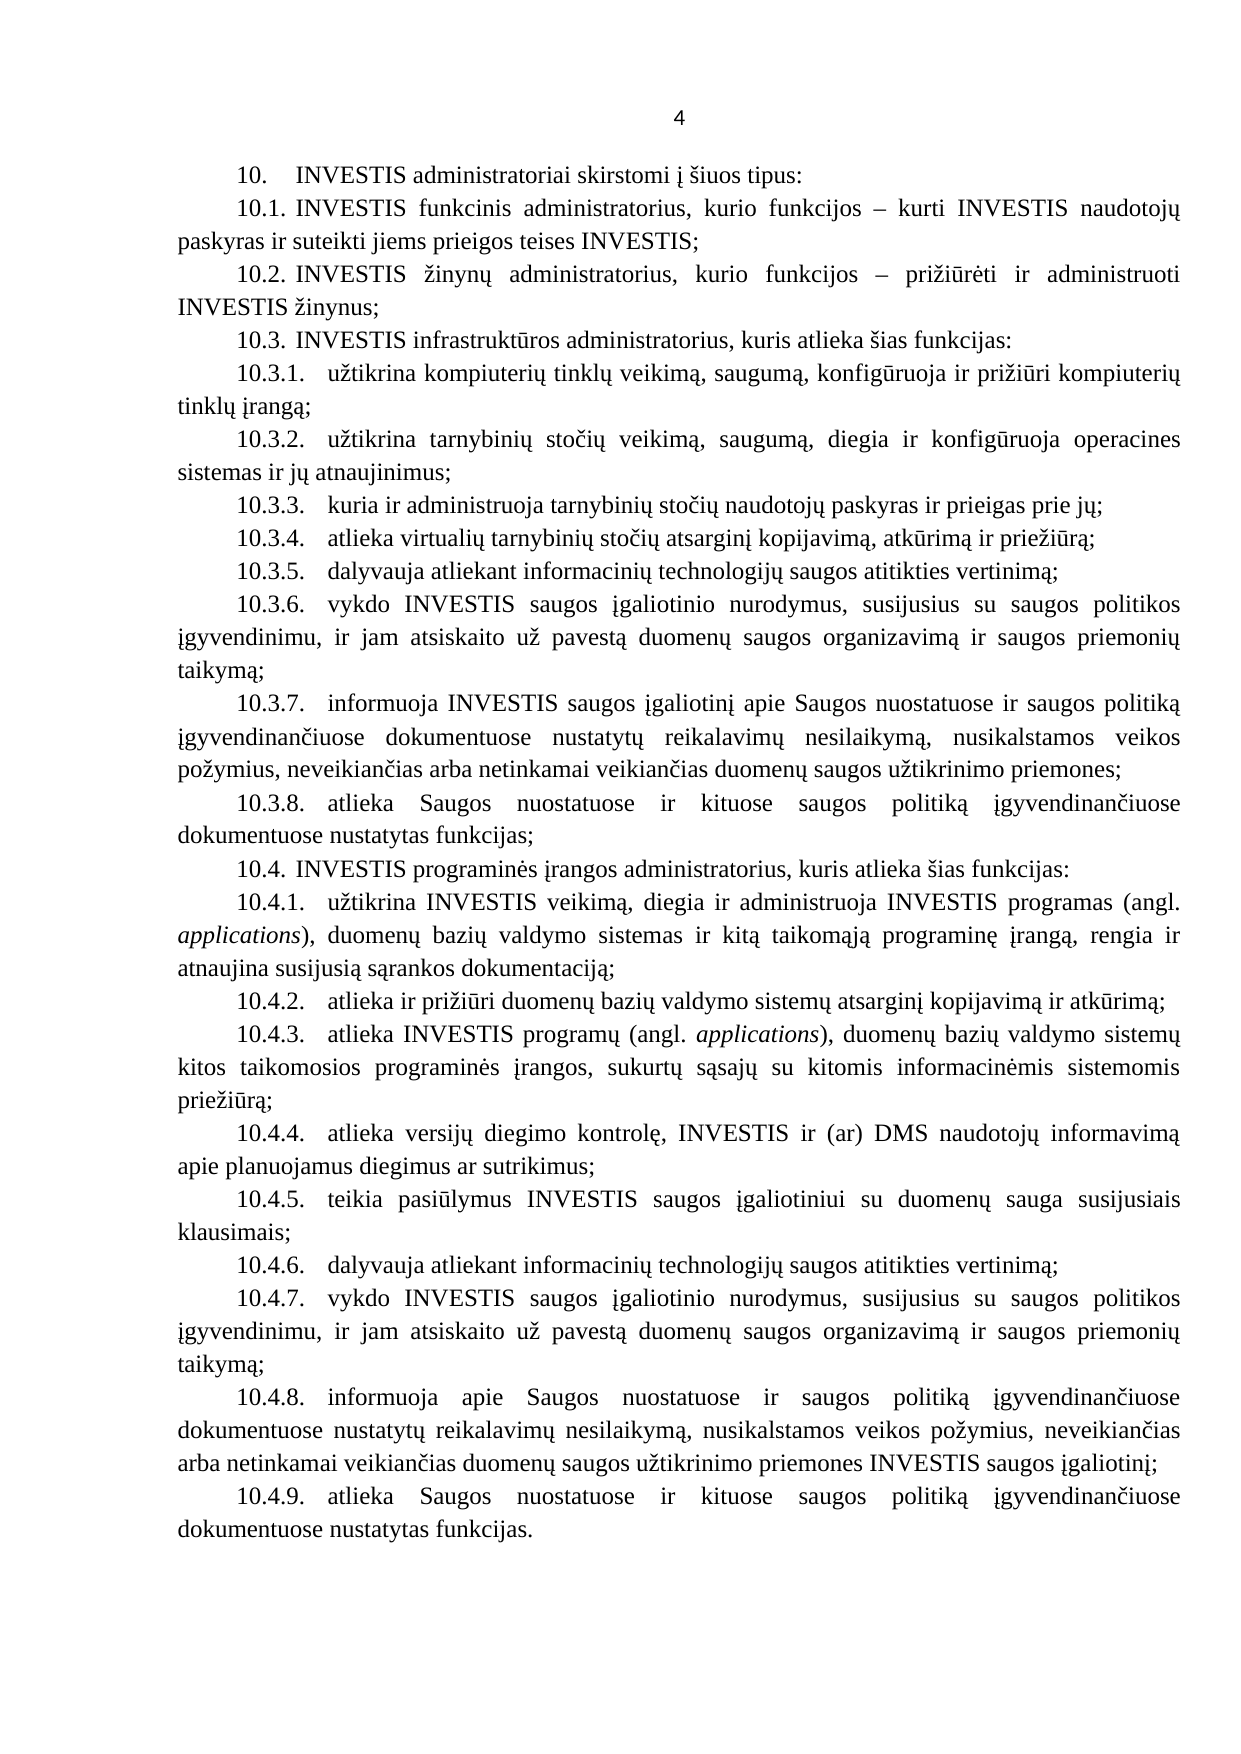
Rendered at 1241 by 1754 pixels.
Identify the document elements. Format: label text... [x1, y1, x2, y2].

text 10.3.5. dalyvauja atliekant informacinių technologijų saugos atitikties vertinimą; [177, 556, 1181, 585]
text 10.4.5. teikia pasiūlymus INVESTIS saugos įgaliotiniui su duomenų sauga susijusiais klausimais; [177, 1184, 1181, 1246]
text 10.3.7. informuoja INVESTIS saugos įgaliotinį apie Saugos nuostatuose ir saugos politiką įgyvendinančiuose dokumentuose nustatytų reikalavimų nesilaikymą, nusikalstamos veikos požymius, neveikiančias arba netinkamai veikiančias duomenų saugos užtikrinimo priemones; [177, 688, 1181, 783]
text 10.3.1. užtikrina kompiuterių tinklų veikimą, saugumą, konfigūruoja ir prižiūri kompiuterių tinklų įrangą; [177, 358, 1181, 420]
text 10.1. INVESTIS funkcinis administratorius, kurio funkcijos – kurti INVESTIS naudotojų paskyras ir suteikti jiems prieigos teises INVESTIS; [177, 193, 1181, 255]
text 10.2. INVESTIS žinynų administratorius, kurio funkcijos – prižiūrėti ir administruoti INVESTIS žinynus; [177, 259, 1181, 321]
text 10.3. INVESTIS infrastruktūros administratorius, kuris atlieka šias funkcijas: [177, 325, 1181, 354]
text 10.3.8. atlieka Saugos nuostatuose ir kituose saugos politiką įgyvendinančiuose dokumentuose nustatytas funkcijas; [177, 788, 1181, 849]
text 10.4.7. vykdo INVESTIS saugos įgaliotinio nurodymus, susijusius su saugos politikos įgyvendinimu, ir jam atsiskaito už pavestą duomenų saugos organizavimą ir saugos priemonių taikymą; [177, 1283, 1181, 1378]
text 10.4.6. dalyvauja atliekant informacinių technologijų saugos atitikties vertinimą; [177, 1250, 1181, 1279]
text 10.4.1. užtikrina INVESTIS veikimą, diegia ir administruoja INVESTIS programas (angl. applications), duomenų bazių valdymo sistemas ir kitą taikomąją programinę įrangą, rengia ir atnaujina susijusią sąrankos dokumentaciją; [177, 887, 1181, 981]
text 10.4.3. atlieka INVESTIS programų (angl. applications), duomenų bazių valdymo sistemų kitos taikomosios programinės įrangos, sukurtų sąsajų su kitomis informacinėmis sistemomis priežiūrą; [177, 1019, 1181, 1113]
text 10.3.4. atlieka virtualių tarnybinių stočių atsarginį kopijavimą, atkūrimą ir priežiūrą; [177, 523, 1181, 552]
text 10.3.6. vykdo INVESTIS saugos įgaliotinio nurodymus, susijusius su saugos politikos įgyvendinimu, ir jam atsiskaito už pavestą duomenų saugos organizavimą ir saugos priemonių taikymą; [177, 589, 1181, 684]
text 10.3.3. kuria ir administruoja tarnybinių stočių naudotojų paskyras ir prieigas prie jų; [177, 490, 1181, 519]
text 10. INVESTIS administratoriai skirstomi į šiuos tipus: [177, 160, 1181, 189]
text 10.4.9. atlieka Saugos nuostatuose ir kituose saugos politiką įgyvendinančiuose dokumentuose nustatytas funkcijas. [177, 1481, 1181, 1543]
text 10.4.8. informuoja apie Saugos nuostatuose ir saugos politiką įgyvendinančiuose dokumentuose nustatytų reikalavimų nesilaikymą, nusikalstamos veikos požymius, neveikiančias arba netinkamai veikiančias duomenų saugos užtikrinimo priemones INVESTIS saugos įgaliotinį; [177, 1382, 1181, 1477]
text 10.4.4. atlieka versijų diegimo kontrolę, INVESTIS ir (ar) DMS naudotojų informavimą apie planuojamus diegimus ar sutrikimus; [177, 1118, 1181, 1179]
text 10.4.2. atlieka ir prižiūri duomenų bazių valdymo sistemų atsarginį kopijavimą ir atkūrimą; [177, 986, 1181, 1014]
text 10.3.2. užtikrina tarnybinių stočių veikimą, saugumą, diegia ir konfigūruoja operacines sistemas ir jų atnaujinimus; [177, 424, 1181, 486]
text 10.4. INVESTIS programinės įrangos administratorius, kuris atlieka šias funkcijas: [177, 854, 1181, 882]
